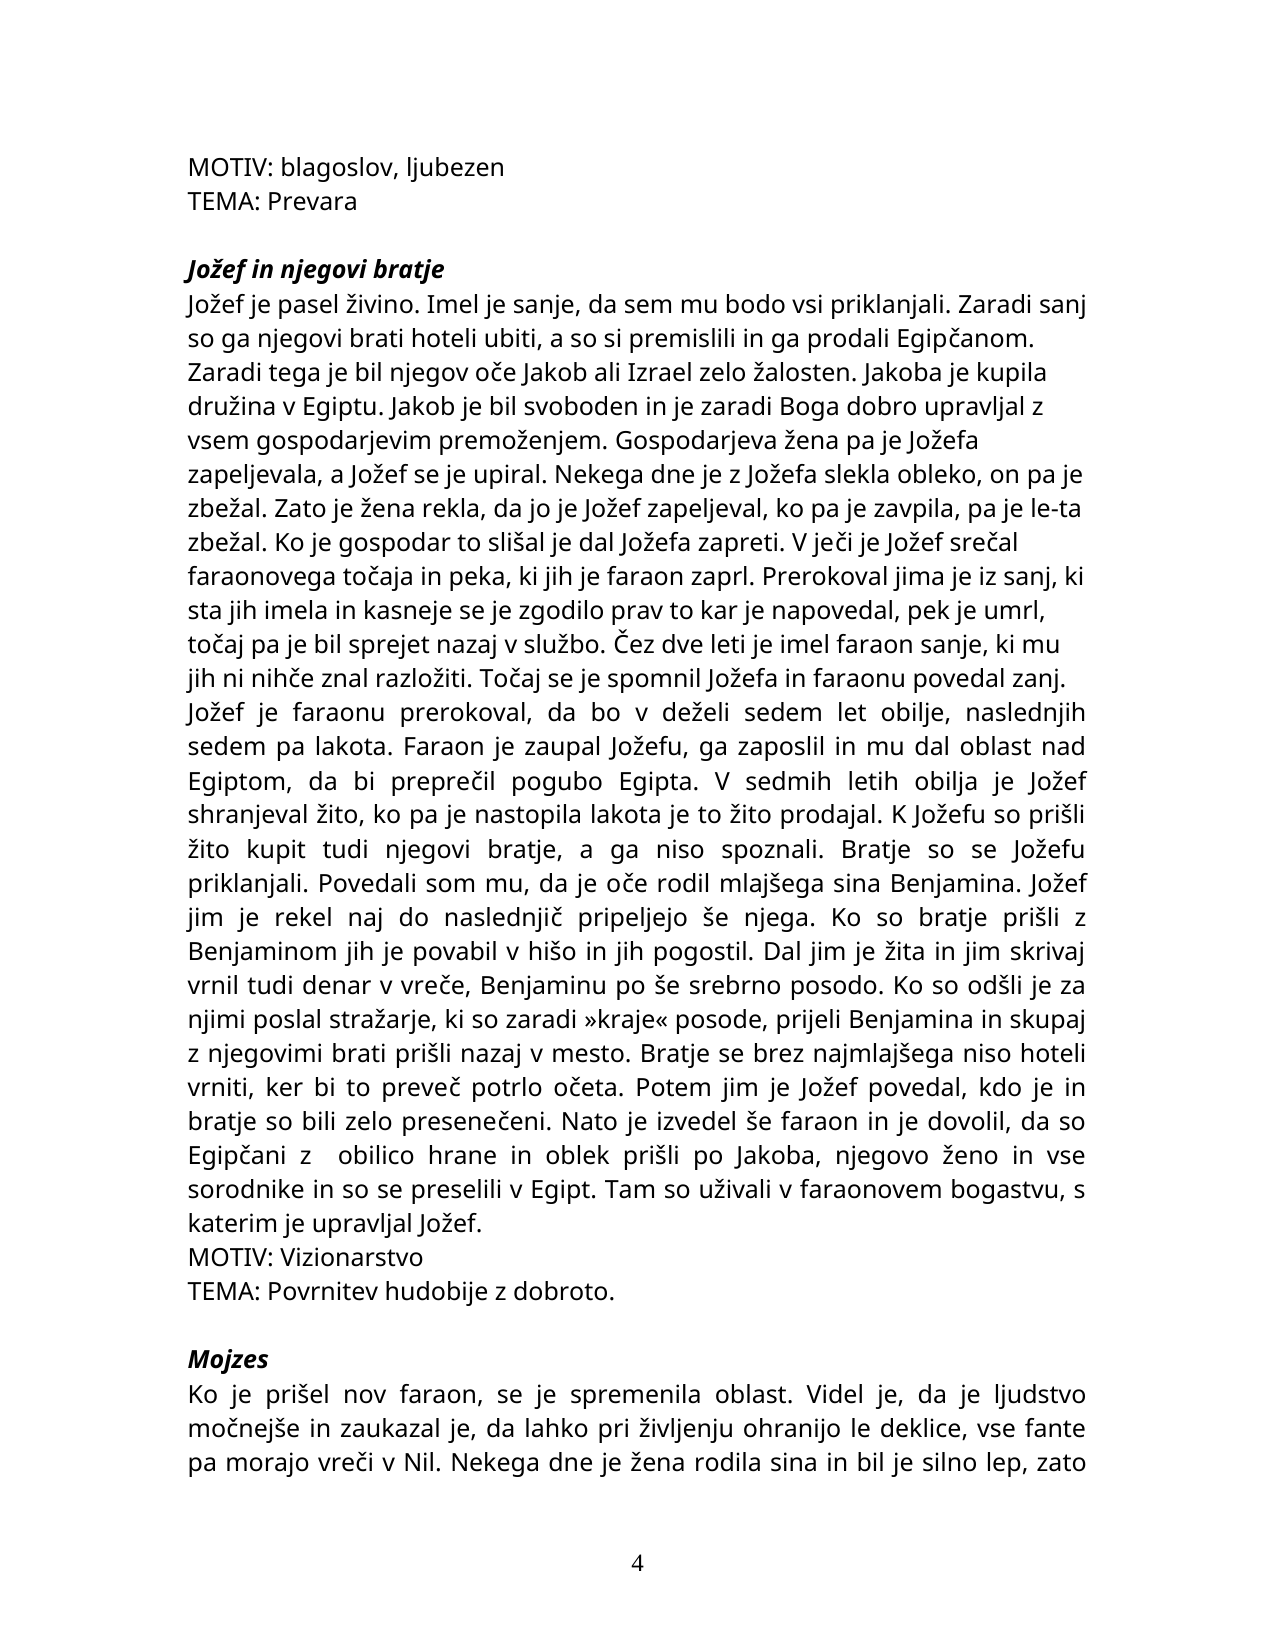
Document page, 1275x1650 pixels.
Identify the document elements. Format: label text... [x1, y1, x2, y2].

text TEMA: Povrnitev hudobije z dobroto. [187, 1274, 1087, 1308]
subtitle Jožef in njegovi bratje [187, 252, 1087, 286]
text Ko je prišel nov faraon, se je spremenila oblast. Videl je, da je ljudstvo močnejše in zaukazal je, da lahko pri življenju ohranijo le deklice, vse fante pa morajo vreči v Nil. Nekega dne je žena rodila sina in bil je silno lep, zato [187, 1376, 1087, 1478]
text TEMA: Prevara [187, 184, 1087, 218]
text Jožef je faraonu prerokoval, da bo v deželi sedem let obilje, naslednjih sedem pa lakota. Faraon je zaupal Jožefu, ga zaposlil in mu dal oblast nad Egiptom, da bi preprečil pogubo Egipta. V sedmih letih obilja je Jožef shranjeval žito, ko pa je nastopila lakota je to žito prodajal. K Jožefu so prišli žito kupit tudi njegovi bratje, a ga niso spoznali. Bratje so se Jožefu priklanjali. Povedali som mu, da je oče rodil mlajšega sina Benjamina. Jožef jim je rekel naj do naslednjič pripeljejo še njega. Ko so bratje prišli z Benjaminom jih je povabil v hišo in jih pogostil. Dal jim je žita in jim skrivaj vrnil tudi denar v vreče, Benjaminu po še srebrno posodo. Ko so odšli je za njimi poslal stražarje, ki so zaradi »kraje« posode, prijeli Benjamina in skupaj z njegovimi brati prišli nazaj v mesto. Bratje se brez najmlajšega niso hoteli vrniti, ker bi to preveč potrlo očeta. Potem jim je Jožef povedal, kdo je in bratje so bili zelo presenečeni. Nato je izvedel še faraon in je dovolil, da so Egipčani z obilico hrane in oblek prišli po Jakoba, njegovo ženo in vse sorodnike in so se preselili v Egipt. Tam so uživali v faraonovem bogastvu, s katerim je upravljal Jožef. [187, 695, 1087, 1240]
text MOTIV: blagoslov, ljubezen [187, 150, 1087, 184]
text MOTIV: Vizionarstvo [187, 1240, 1087, 1274]
subtitle Mojzes [187, 1342, 1087, 1376]
text Jožef je pasel živino. Imel je sanje, da sem mu bodo vsi priklanjali. Zaradi sanj so ga njegovi brati hoteli ubiti, a so si premislili in ga prodali Egipčanom. Zaradi tega je bil njegov oče Jakob ali Izrael zelo žalosten. Jakoba je kupila družina v Egiptu. Jakob je bil svoboden in je zaradi Boga dobro upravljal z vsem gospodarjevim premoženjem. Gospodarjeva žena pa je Jožefa zapeljevala, a Jožef se je upiral. Nekega dne je z Jožefa slekla obleko, on pa je zbežal. Zato je žena rekla, da jo je Jožef zapeljeval, ko pa je zavpila, pa je le-ta zbežal. Ko je gospodar to slišal je dal Jožefa zapreti. V ječi je Jožef srečal faraonovega točaja in peka, ki jih je faraon zaprl. Prerokoval jima je iz sanj, ki sta jih imela in kasneje se je zgodilo prav to kar je napovedal, pek je umrl, točaj pa je bil sprejet nazaj v službo. Čez dve leti je imel faraon sanje, ki mu jih ni nihče znal razložiti. Točaj se je spomnil Jožefa in faraonu povedal zanj. [187, 286, 1087, 695]
